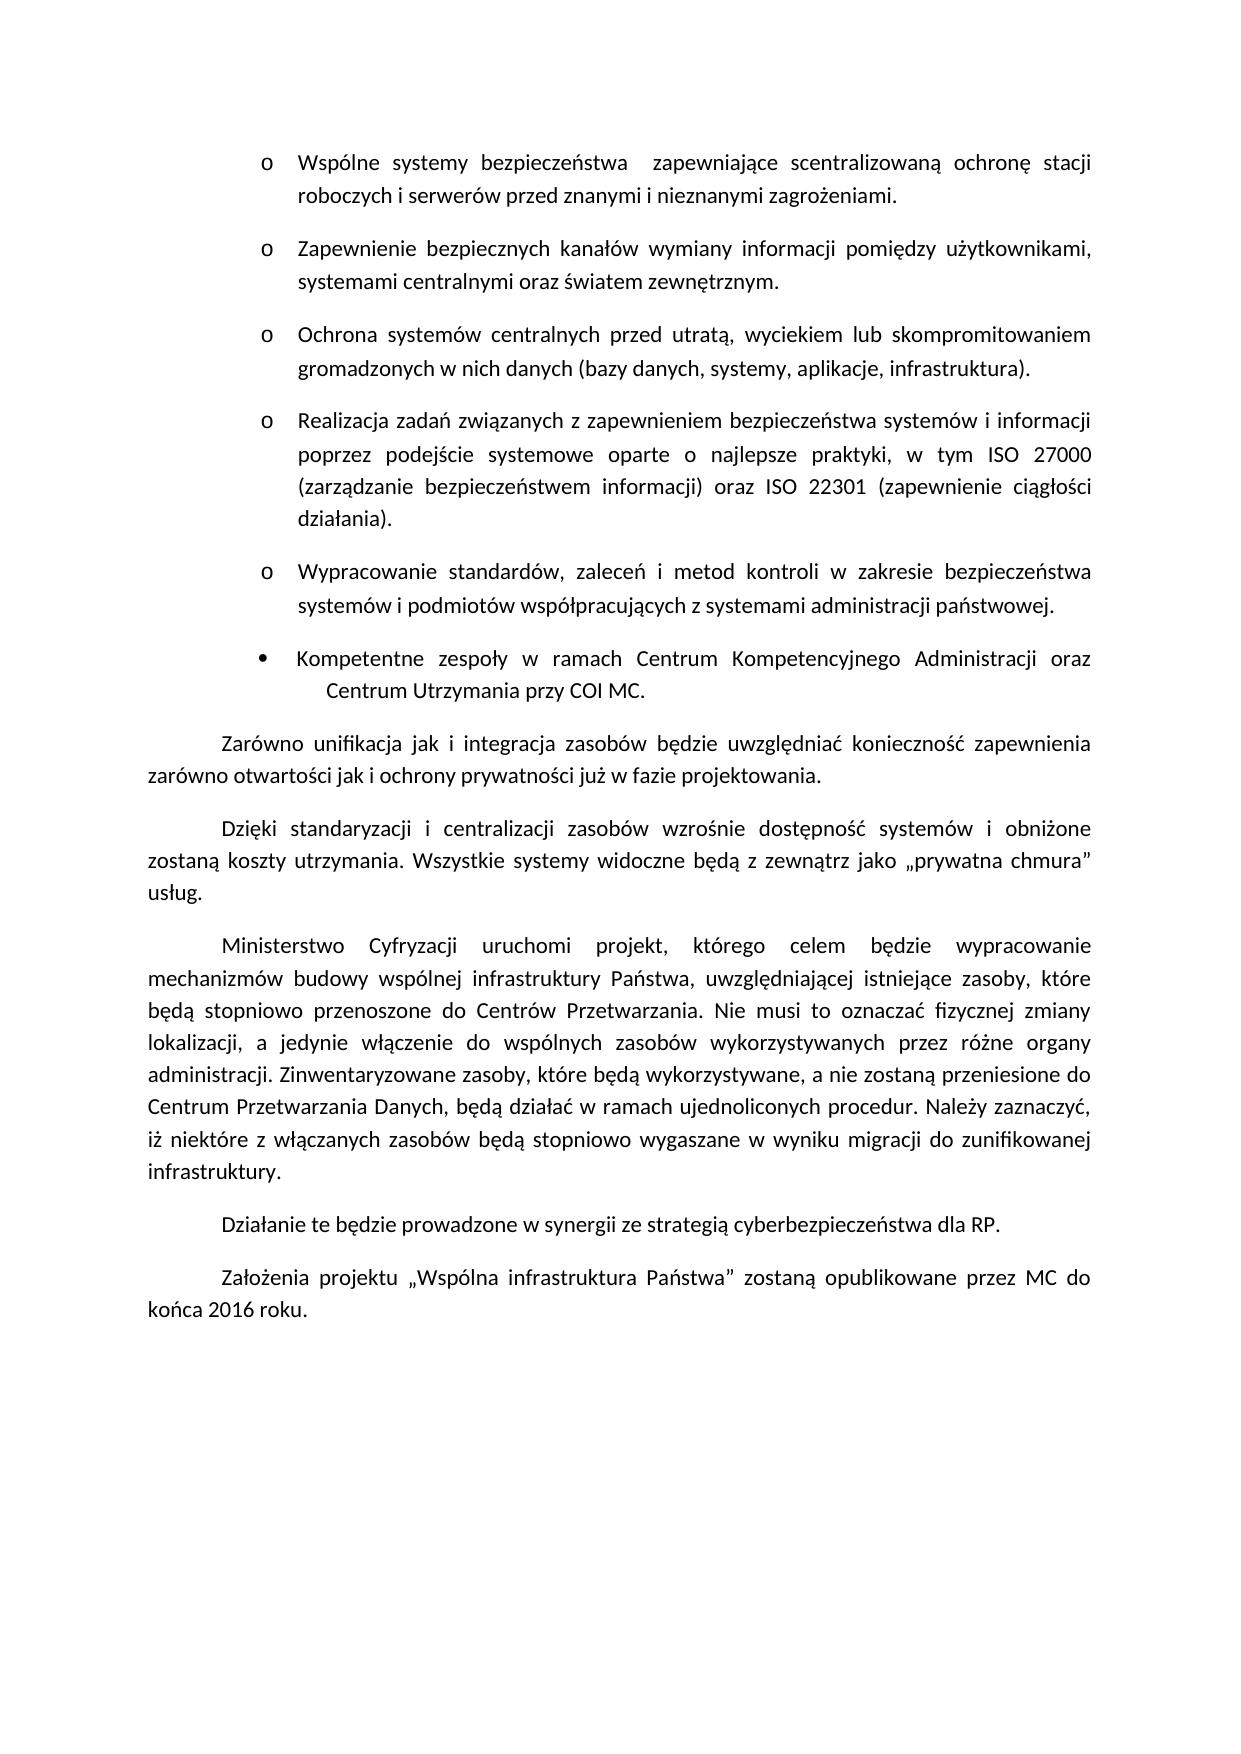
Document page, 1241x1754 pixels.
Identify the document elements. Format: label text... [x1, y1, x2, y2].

text Ministerstwo Cyfryzacji uruchomi projekt, którego celem będzie wypracowanie mechanizmów budowy wspólnej infrastruktury Państwa, uwzględniającej istniejące zasoby, które będą stopniowo przenoszone do Centrów Przetwarzania. Nie musi to oznaczać fizycznej zmiany lokalizacji, a jedynie włączenie do wspólnych zasobów wykorzystywanych przez różne organy administracji. Zinwentaryzowane zasoby, które będą wykorzystywane, a nie zostaną przeniesione do Centrum Przetwarzania Danych, będą działać w ramach ujednoliconych procedur. Należy zaznaczyć, iż niektóre z włączanych zasobów będą stopniowo wygaszane w wyniku migracji do zunifikowanej infrastruktury. [148, 932, 1093, 1185]
text Działanie te będzie prowadzone w synergii ze strategią cyberbezpieczeństwa dla RP. [148, 1210, 1093, 1238]
list Kompetentne zespoły w ramach Centrum Kompetencyjnego Administracji oraz Centrum Utrzymania przy COI MC. [259, 644, 1093, 704]
list Wypracowanie standardów, zaleceń i metod kontroli w zakresie bezpieczeństwa systemów i podmiotów współpracujących z systemami administracji państwowej. [260, 557, 1093, 619]
list Wspólne systemy bezpieczeństwa zapewniające scentralizowaną ochronę stacji roboczych i serwerów przed znanymi i nieznanymi zagrożeniami. [260, 148, 1093, 209]
list Ochrona systemów centralnych przed utratą, wyciekiem lub skompromitowaniem gromadzonych w nich danych (bazy danych, systemy, aplikacje, infrastruktura). [260, 320, 1093, 382]
list Zapewnienie bezpiecznych kanałów wymiany informacji pomiędzy użytkownikami, systemami centralnymi oraz światem zewnętrznym. [260, 234, 1093, 295]
text Założenia projektu „Wspólna infrastruktura Państwa” zostaną opublikowane przez MC do końca 2016 roku. [148, 1263, 1093, 1323]
list Realizacja zadań związanych z zapewnieniem bezpieczeństwa systemów i informacji poprzez podejście systemowe oparte o najlepsze praktyki, w tym ISO 27000 (zarządzanie bezpieczeństwem informacji) oraz ISO 22301 (zapewnienie ciągłości działania). [260, 407, 1093, 532]
text Dzięki standaryzacji i centralizacji zasobów wzrośnie dostępność systemów i obniżone zostaną koszty utrzymania. Wszystkie systemy widoczne będą z zewnątrz jako „prywatna chmura” usług. [148, 814, 1093, 907]
text Zarówno unifikacja jak i integracja zasobów będzie uwzględniać konieczność zapewnienia zarówno otwartości jak i ochrony prywatności już w fazie projektowania. [148, 729, 1093, 789]
